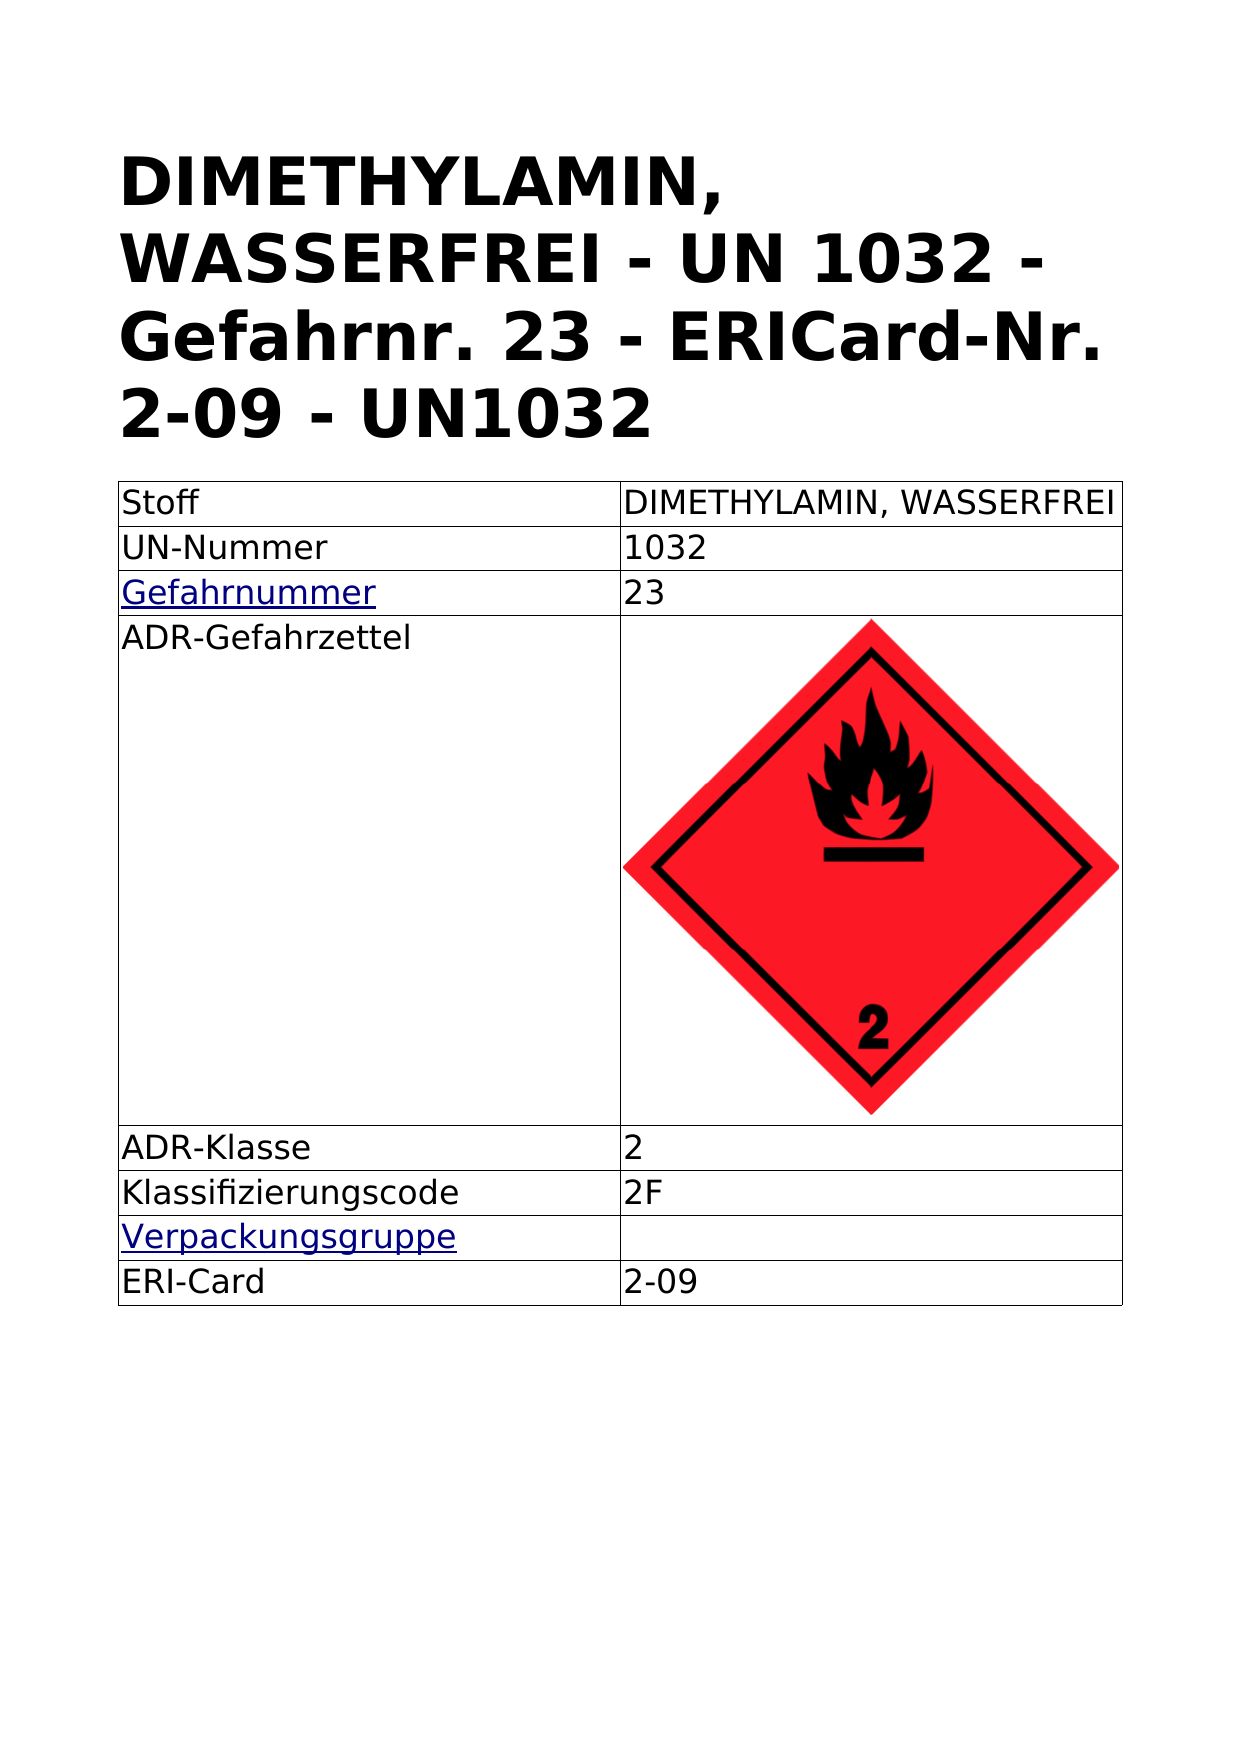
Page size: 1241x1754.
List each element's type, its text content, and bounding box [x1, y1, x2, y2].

table_cell 2 [621, 1126, 1122, 1170]
table_cell ADR-Gefahrzettel [119, 616, 620, 1125]
table_cell 2-09 [621, 1261, 1122, 1304]
subtitle DIMETHYLAMIN, WASSERFREI - UN 1032 - Gefahrnr. 23 - ERICard-Nr. 2-09 - UN1032 [118, 143, 1122, 453]
table_header DIMETHYLAMIN, WASSERFREI [621, 482, 1122, 526]
table_cell ERI-Card [119, 1261, 620, 1304]
table_cell ADR-Klasse [119, 1126, 620, 1170]
table_cell 23 [621, 571, 1122, 615]
picture [622, 618, 1120, 1115]
table_cell 1032 [621, 527, 1122, 570]
table_cell UN-Nummer [119, 527, 620, 570]
table_cell 2F [621, 1171, 1122, 1215]
table_cell [621, 1216, 1122, 1260]
table_cell [621, 616, 1122, 1125]
table_cell Verpackungsgruppe [119, 1216, 620, 1260]
table_cell Klassifizierungscode [119, 1171, 620, 1215]
table_cell Gefahrnummer [119, 571, 620, 615]
table_header Stoff [119, 482, 620, 526]
